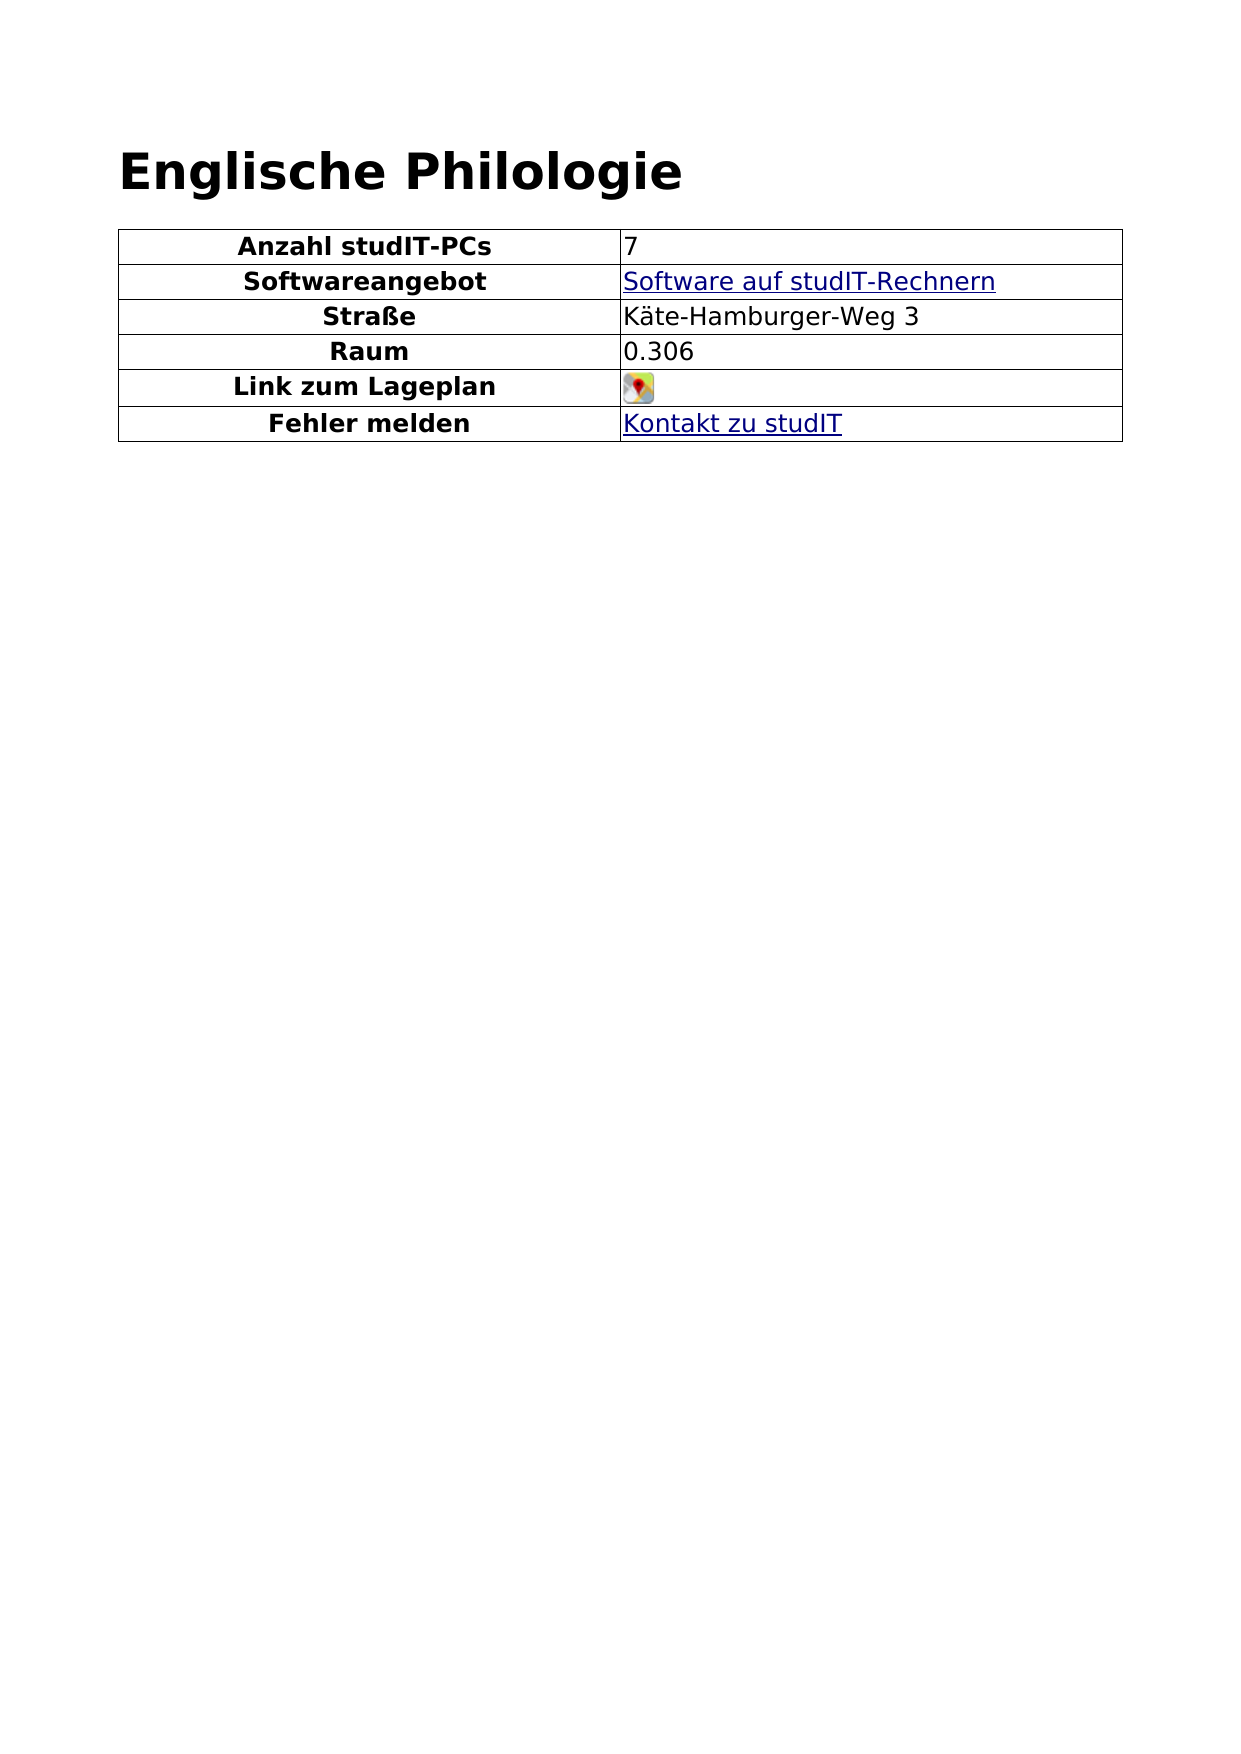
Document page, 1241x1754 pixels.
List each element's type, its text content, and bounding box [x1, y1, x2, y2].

table_cell 0.306 [621, 335, 1122, 369]
table_cell Fehler melden [119, 407, 620, 441]
table_cell Raum [119, 335, 620, 369]
subtitle Englische Philologie [118, 143, 1122, 201]
table_cell Straße [119, 300, 620, 334]
table_header Anzahl studIT-PCs [119, 230, 620, 264]
table_cell Käte-Hamburger-Weg 3 [621, 300, 1122, 334]
table_cell Software auf studIT-Rechnern [621, 265, 1122, 299]
table_cell [621, 370, 1122, 406]
picture [622, 372, 655, 404]
table_cell Link zum Lageplan [119, 370, 620, 406]
table_cell Kontakt zu studIT [621, 407, 1122, 441]
table_cell Softwareangebot [119, 265, 620, 299]
table_header 7 [621, 230, 1122, 264]
